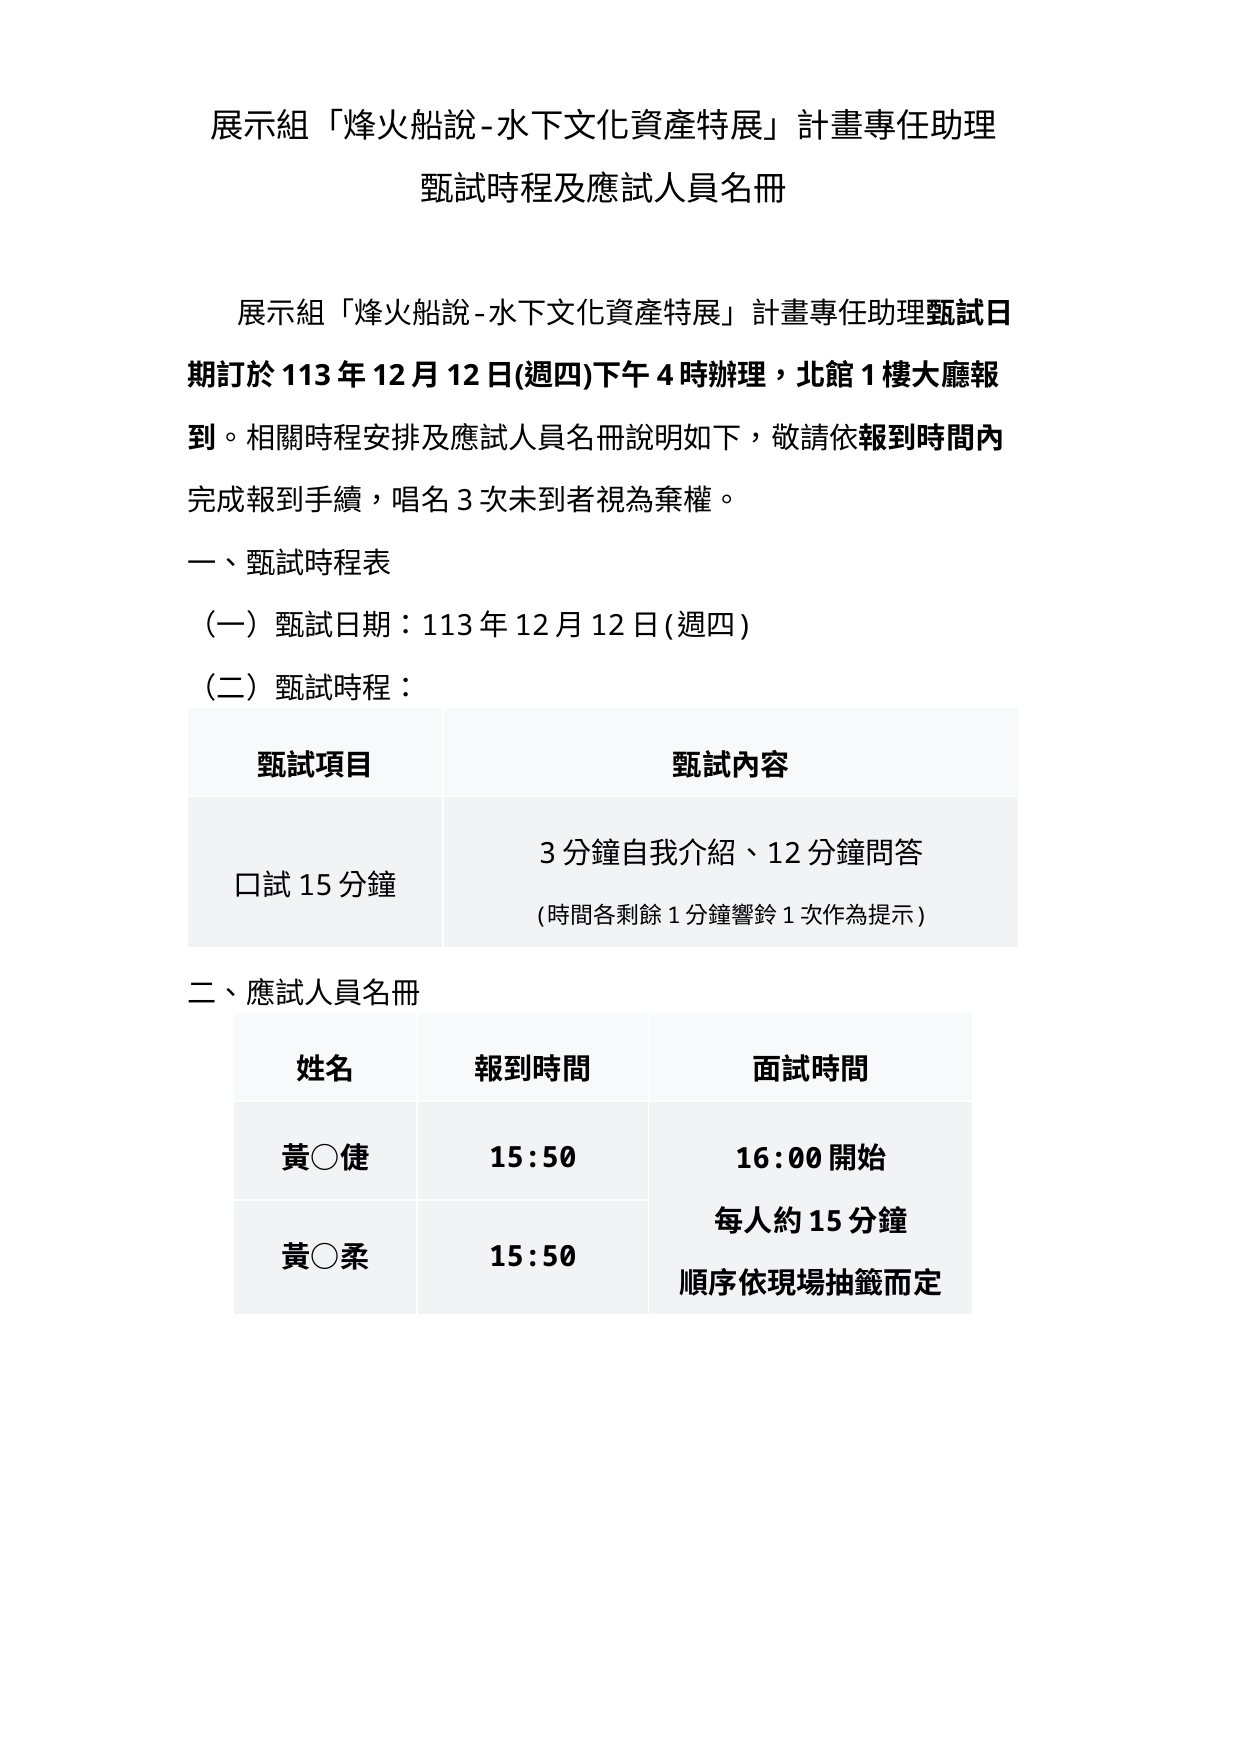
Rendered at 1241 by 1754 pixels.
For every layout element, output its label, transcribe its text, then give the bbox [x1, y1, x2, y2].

text 展示組「烽火船說-水下文化資產特展」計畫專任助理 [187, 82, 1019, 144]
table_header 報到時間 [418, 1013, 648, 1100]
table_cell 黃○倢 [234, 1102, 416, 1199]
text 展示組「烽火船說-水下文化資產特展」計畫專任助理甄試日期訂於113年12月12日(週四)下午4時辦理，北館1樓大廳報到。相關時程安排及應試人員名冊說明如下，敬請依報到時間內完成報到手續，唱名3次未到者視為棄權。 [187, 269, 1019, 519]
text （二）甄試時程： [187, 644, 1019, 707]
table_header 甄試內容 [444, 708, 1018, 796]
table_header 姓名 [234, 1013, 416, 1100]
table_cell 口試15分鐘 [188, 797, 442, 947]
table_cell 3分鐘自我介紹、12分鐘問答 (時間各剩餘1分鐘響鈴1次作為提示) [444, 797, 1018, 947]
table_header 甄試項目 [188, 708, 442, 796]
table_cell 16:00開始 每人約15分鐘 順序依現場抽籤而定 [649, 1102, 972, 1314]
table_cell 15:50 [418, 1102, 648, 1199]
table_cell 15:50 [418, 1201, 648, 1314]
text 二、應試人員名冊 [187, 949, 1019, 1011]
table_cell 黃○柔 [234, 1201, 416, 1314]
text 一、甄試時程表 [187, 519, 1019, 582]
table_header 面試時間 [649, 1013, 972, 1100]
text （一）甄試日期：113年12月12日(週四) [187, 582, 1019, 644]
text 甄試時程及應試人員名冊 [187, 144, 1019, 207]
